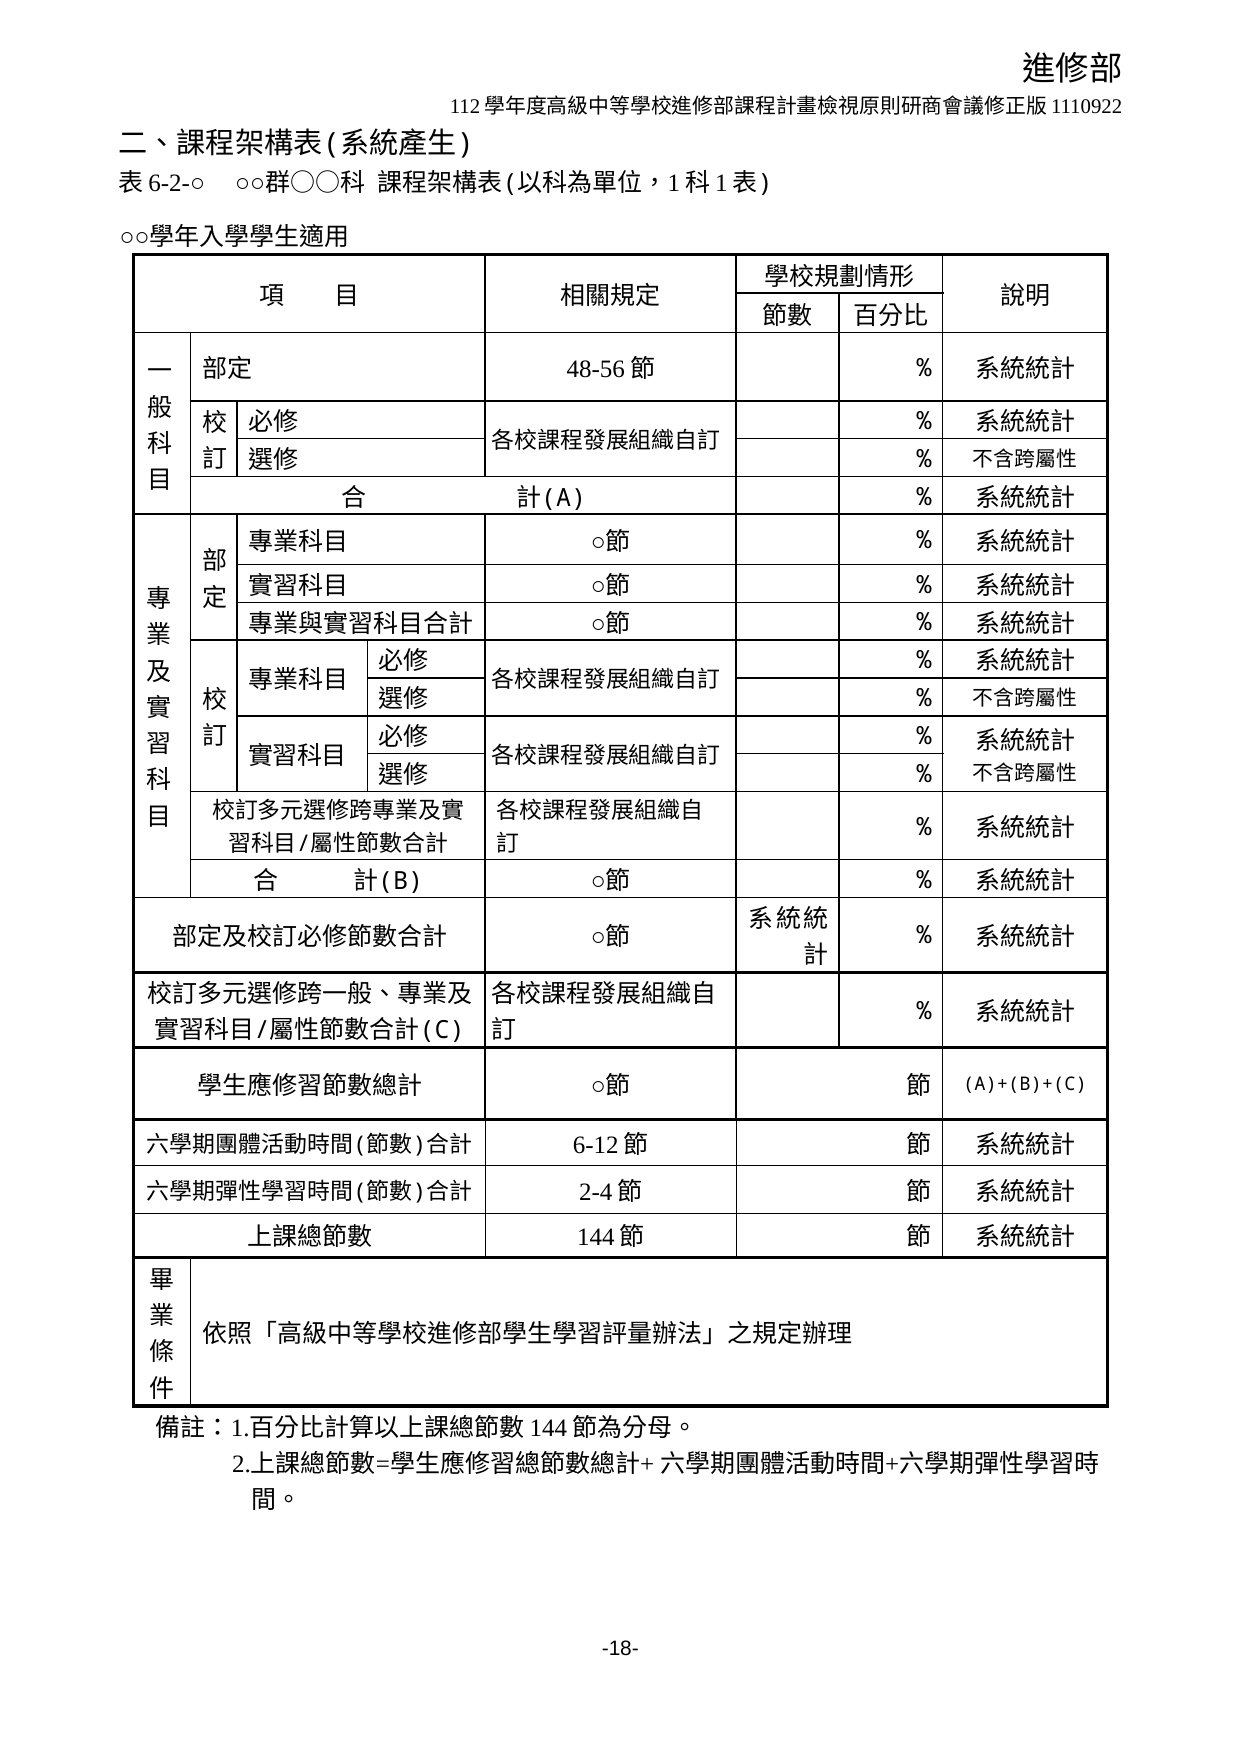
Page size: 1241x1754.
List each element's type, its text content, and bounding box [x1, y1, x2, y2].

table_cell 選修 [368, 754, 484, 791]
table_cell 48-56節 [486, 333, 735, 400]
table_cell 六學期彈性學習時間(節數)合計 [135, 1166, 485, 1213]
table_cell 系統統計 [943, 477, 1106, 513]
table_cell [737, 974, 838, 1046]
table_cell 六學期團體活動時間(節數)合計 [135, 1121, 485, 1165]
table_cell 一般科目 [135, 333, 190, 513]
table_cell 選修 [368, 679, 484, 715]
table_cell [737, 679, 838, 715]
table_cell 節 [737, 1166, 942, 1213]
table_cell % [840, 641, 942, 677]
table_cell 系統統計 [943, 1166, 1106, 1213]
table_cell ○節 [486, 860, 735, 896]
table_cell 節 [737, 1121, 942, 1165]
table_cell [737, 792, 838, 859]
table_cell % [840, 603, 942, 639]
table_cell % [840, 565, 942, 601]
table_cell 實習科目 [238, 717, 367, 791]
table_cell 系統統計 [943, 515, 1106, 564]
table_cell 各校課程發展組織自訂 [486, 717, 735, 791]
table_cell 6-12節 [486, 1121, 736, 1165]
table_cell 系統統計 [943, 974, 1106, 1046]
table_cell % [840, 439, 942, 476]
table_cell [737, 515, 838, 564]
table_cell (A)+(B)+(C) [943, 1049, 1106, 1118]
table_cell % [840, 792, 942, 859]
text 備註：1.百分比計算以上課總節數144節為分母。 [156, 1407, 1122, 1444]
table_header 項 目 [135, 256, 484, 332]
table_cell 系統統計 [943, 792, 1106, 859]
table_cell % [840, 679, 942, 715]
table_cell 選修 [238, 439, 484, 476]
table_cell 系統統計 [943, 641, 1106, 677]
table_cell 系統統計 [943, 860, 1106, 896]
table_cell [737, 603, 838, 639]
table_cell 校訂 [191, 641, 236, 791]
table_cell 專業科目 [238, 641, 367, 715]
table_cell 系統統計 不含跨屬性 [943, 717, 1106, 791]
table_cell 依照「高級中等學校進修部學生學習評量辦法」之規定辦理 [191, 1259, 1106, 1404]
table_cell [737, 402, 838, 438]
table_cell 合 計(A) [191, 477, 735, 513]
table_cell [737, 754, 838, 791]
table_cell 百分比 [840, 294, 942, 332]
table_cell 校訂多元選修跨專業及實習科目/屬性節數合計 [191, 792, 484, 859]
table_cell ○節 [486, 603, 735, 639]
table_cell 系統統計 [943, 603, 1106, 639]
table_cell 必修 [368, 717, 484, 753]
table_cell 各校課程發展組織自訂 [486, 402, 735, 476]
table_cell 部定 [191, 333, 484, 400]
table_cell 144節 [486, 1214, 736, 1256]
text 表6-2-○ ○○群○○科 課程架構表(以科為單位，1科1表) [118, 162, 1122, 198]
table_cell 校訂 [191, 402, 236, 476]
table_cell % [840, 860, 942, 896]
table_cell 節 [737, 1214, 942, 1256]
table_cell 上課總節數 [135, 1214, 485, 1256]
table_cell 必修 [238, 402, 484, 438]
table_cell % [840, 898, 942, 971]
table_cell % [840, 402, 942, 438]
table_cell % [840, 333, 942, 400]
text 二、課程架構表(系統產生) [118, 120, 1122, 162]
text 2.上課總節數=學生應修習總節數總計+ 六學期團體活動時間+六學期彈性學習時間。 [232, 1444, 1122, 1516]
table_cell 2-4節 [486, 1166, 736, 1213]
table_cell [737, 860, 838, 896]
table_cell 專業科目 [238, 515, 484, 564]
table_cell 各校課程發展組織自訂 [486, 974, 735, 1046]
table_cell 系統統計 [943, 898, 1106, 971]
table_cell 系統統計 [943, 1214, 1106, 1256]
table_cell 畢業條件 [135, 1259, 190, 1404]
table_cell 系統統計 [943, 402, 1106, 438]
table_cell 必修 [368, 641, 484, 677]
table_cell [737, 477, 838, 513]
table_cell ○節 [486, 565, 735, 601]
table_cell [737, 565, 838, 601]
table_cell 部定及校訂必修節數合計 [135, 898, 484, 971]
table_header 說明 [943, 256, 1106, 332]
table_cell [737, 333, 838, 400]
table_cell ○節 [486, 515, 735, 564]
table_cell [737, 641, 838, 677]
table_cell 各校課程發展組織自訂 [486, 641, 735, 715]
table_cell 各校課程發展組織自訂 [486, 792, 735, 859]
table_cell 學生應修習節數總計 [135, 1049, 484, 1118]
table_cell 系統統計 [943, 1121, 1106, 1165]
table_cell [737, 717, 838, 753]
table_cell 部定 [191, 515, 236, 639]
table_cell % [840, 515, 942, 564]
table_cell 系統統計 [943, 333, 1106, 400]
table_cell 節數 [737, 294, 838, 332]
table_cell 系統統計 [943, 565, 1106, 601]
table_cell [737, 439, 838, 476]
table_cell ○節 [486, 1049, 735, 1118]
table_cell ○節 [486, 898, 735, 971]
table_cell % [840, 974, 942, 1046]
table_header 相關規定 [486, 256, 735, 332]
table_cell 專業及實習科目 [135, 515, 190, 896]
text ○○學年入學學生適用 [118, 217, 1122, 253]
table_cell 系統統計 [737, 898, 838, 971]
table_cell 節 [737, 1049, 942, 1118]
table_cell % [840, 477, 942, 513]
table_cell % [840, 754, 942, 791]
table_header 學校規劃情形 [737, 256, 942, 292]
table_cell 實習科目 [238, 565, 484, 601]
table_cell 專業與實習科目合計 [238, 603, 484, 639]
table_cell 校訂多元選修跨一般、專業及實習科目/屬性節數合計(C) [135, 974, 484, 1046]
table_cell 不含跨屬性 [943, 679, 1106, 715]
table_cell 不含跨屬性 [943, 439, 1106, 476]
table_cell % [840, 717, 942, 753]
table_cell 合 計(B) [191, 860, 484, 896]
